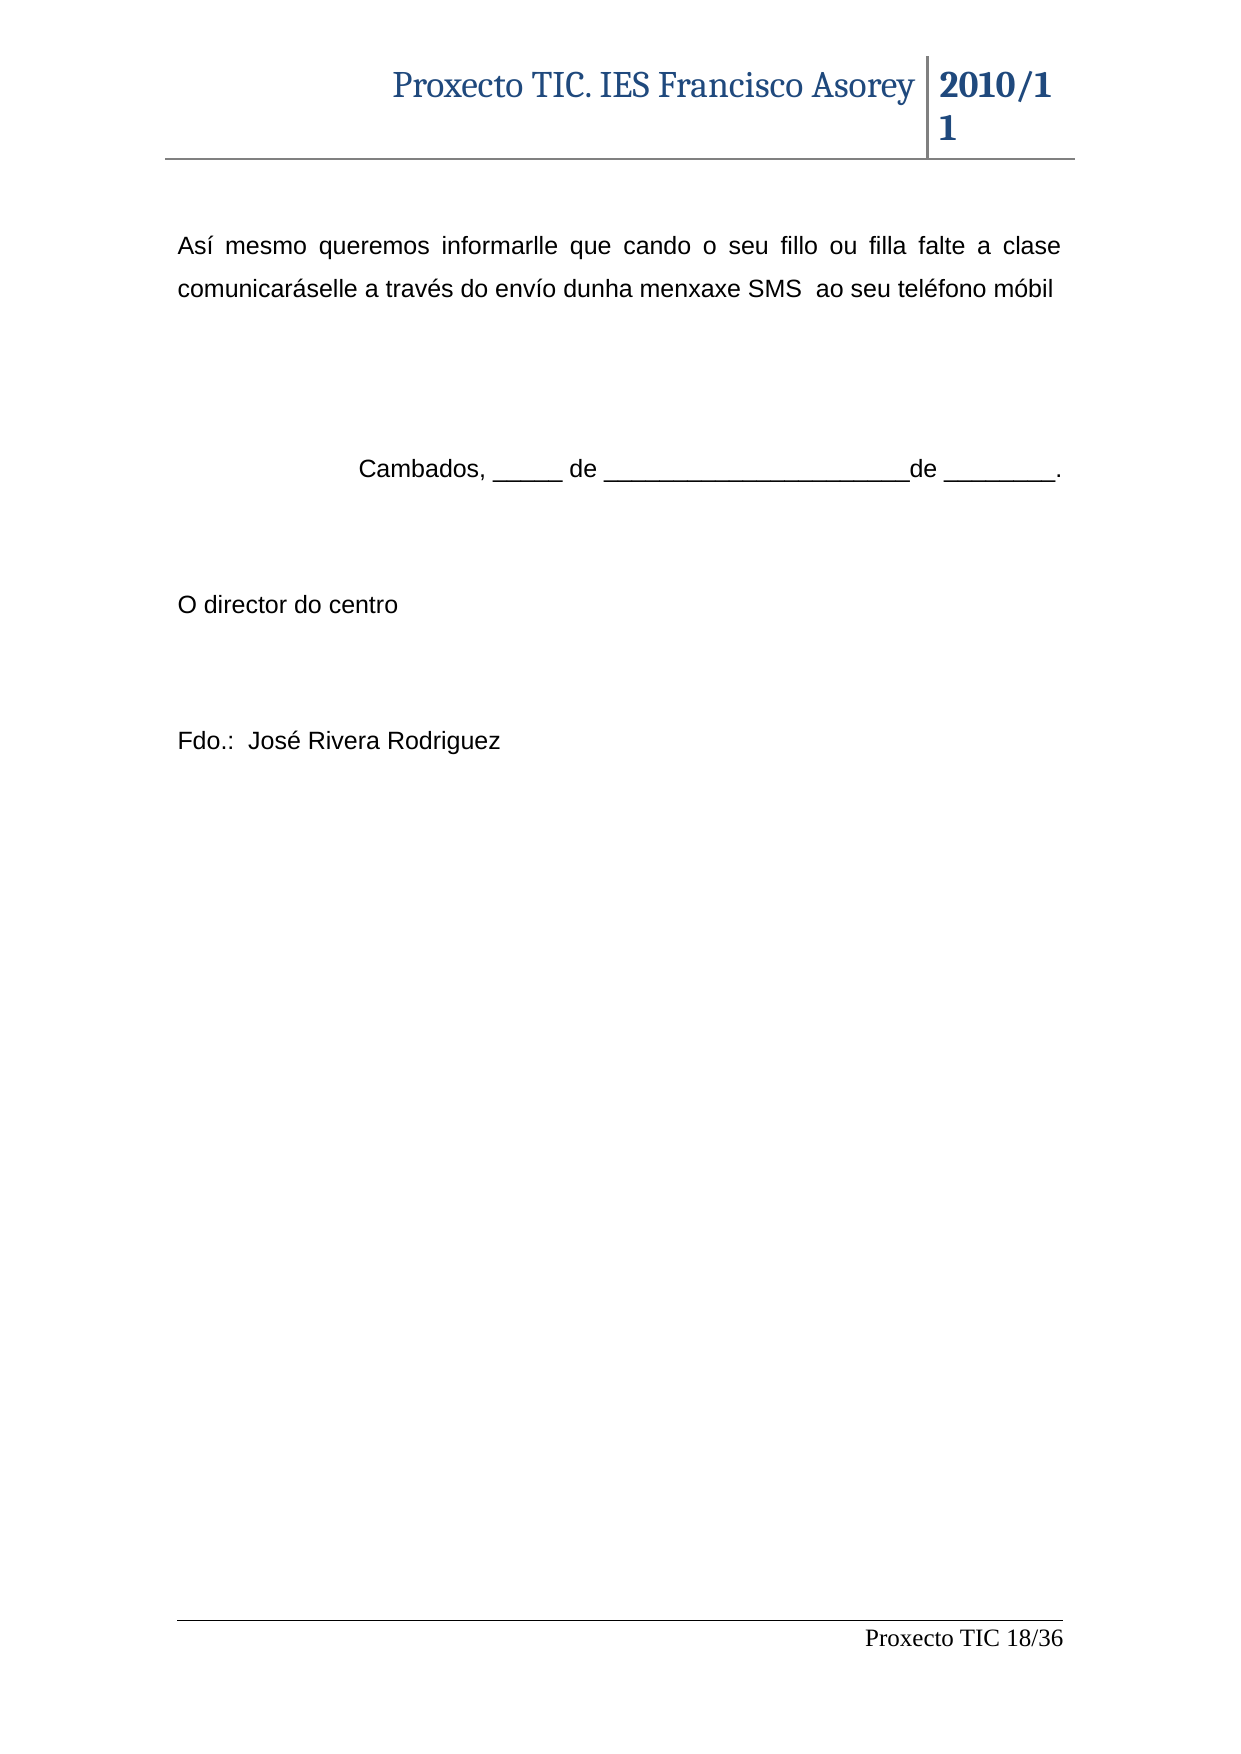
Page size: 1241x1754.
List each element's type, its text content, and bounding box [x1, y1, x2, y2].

text Cambados, _____ de ______________________de ________. [177, 454, 1063, 483]
text Fdo.: José Rivera Rodriguez [177, 726, 1063, 755]
text Así mesmo queremos informarlle que cando o seu fillo ou filla falte a clase comunicaráselle a través do envío dunha menxaxe SMS ao seu teléfono móbil [177, 231, 1063, 303]
text O director do centro [177, 590, 1063, 619]
